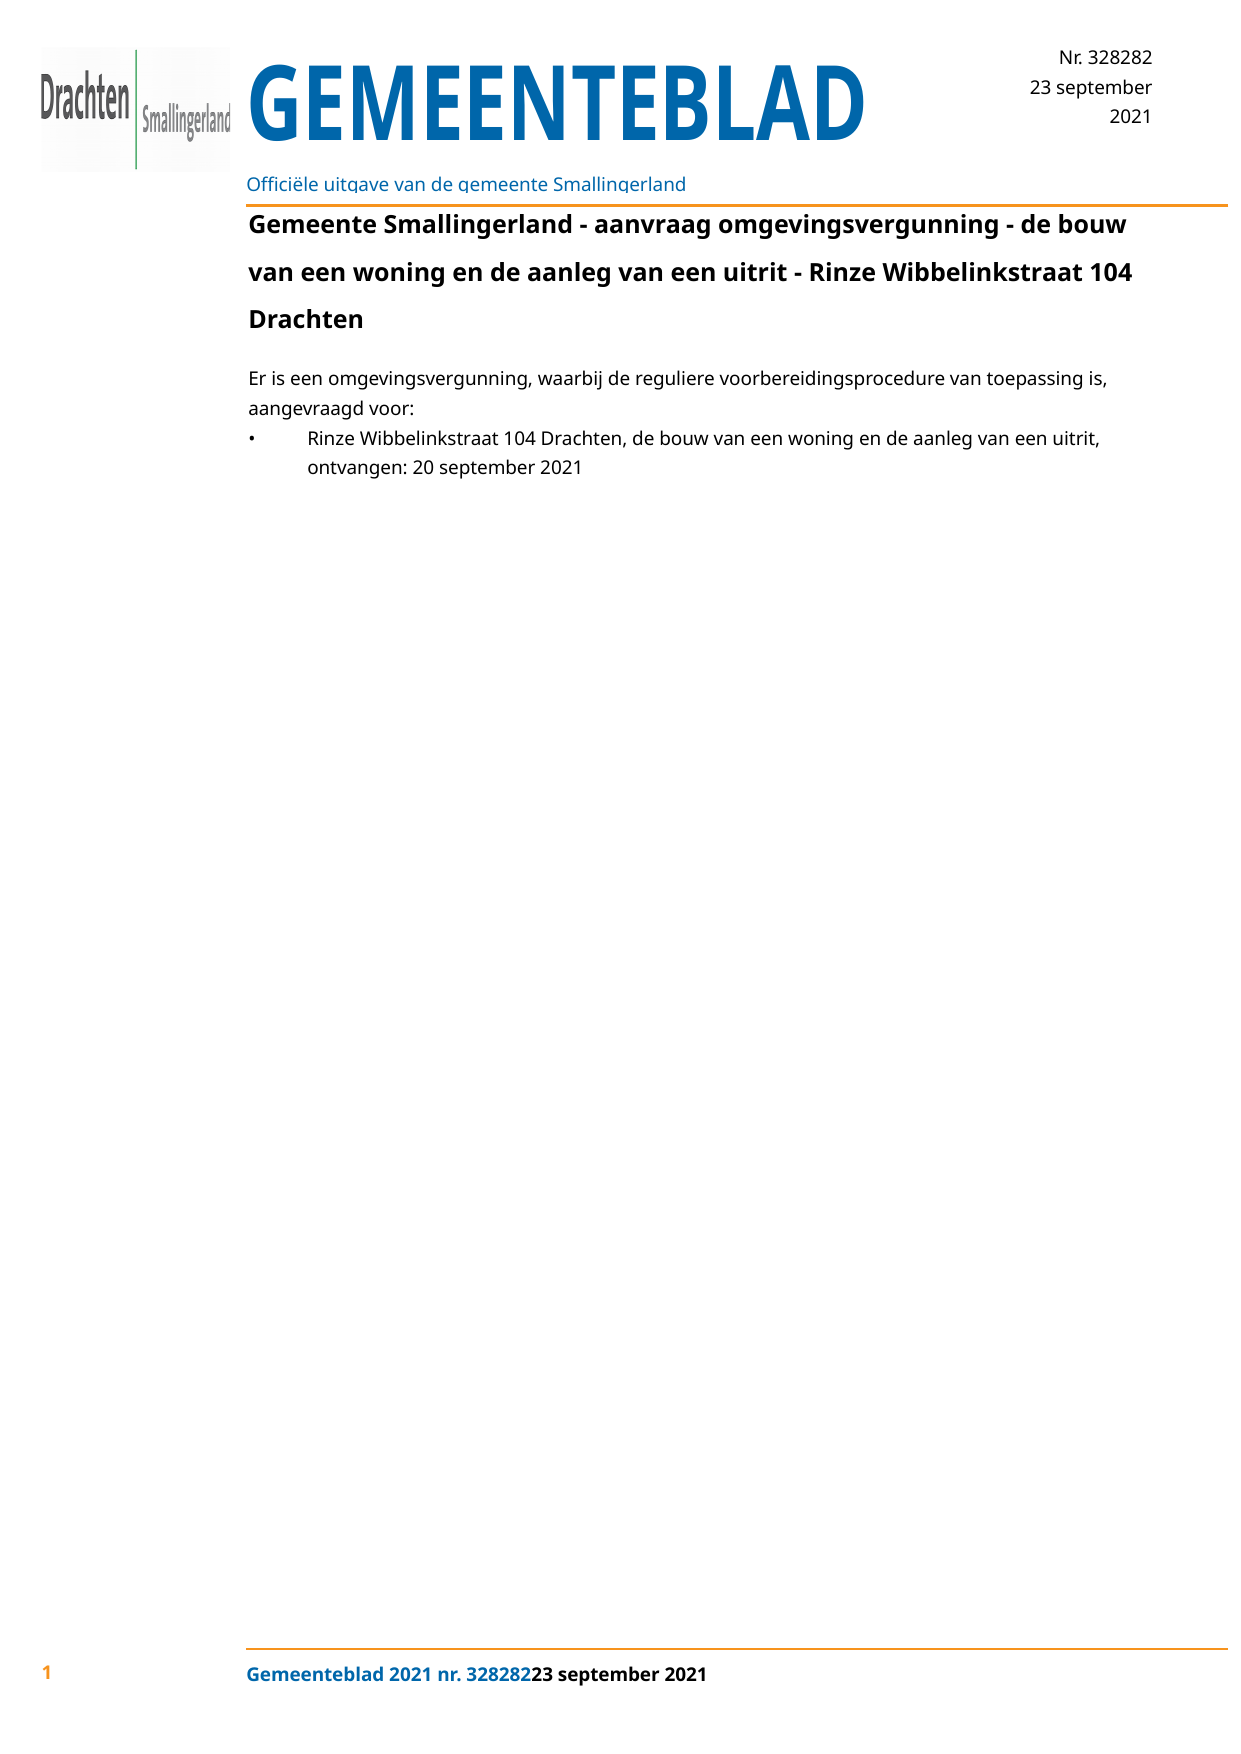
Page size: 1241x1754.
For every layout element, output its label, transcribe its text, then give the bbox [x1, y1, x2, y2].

text Gemeente Smallingerland - aanvraag omgevingsvergunning - de bouw van een woning en de aanleg van een uitrit - Rinze Wibbelinkstraat 104 Drachten [248, 207, 1152, 336]
list Rinze Wibbelinkstraat 104 Drachten, de bouw van een woning en de aanleg van een uitrit, ontvangen: 20 september 2021 [248, 425, 1152, 480]
text Er is een omgevingsvergunning, waarbij de reguliere voorbereidingsprocedure van toepassing is, aangevraagd voor: [248, 366, 1152, 421]
picture [41, 47, 231, 172]
